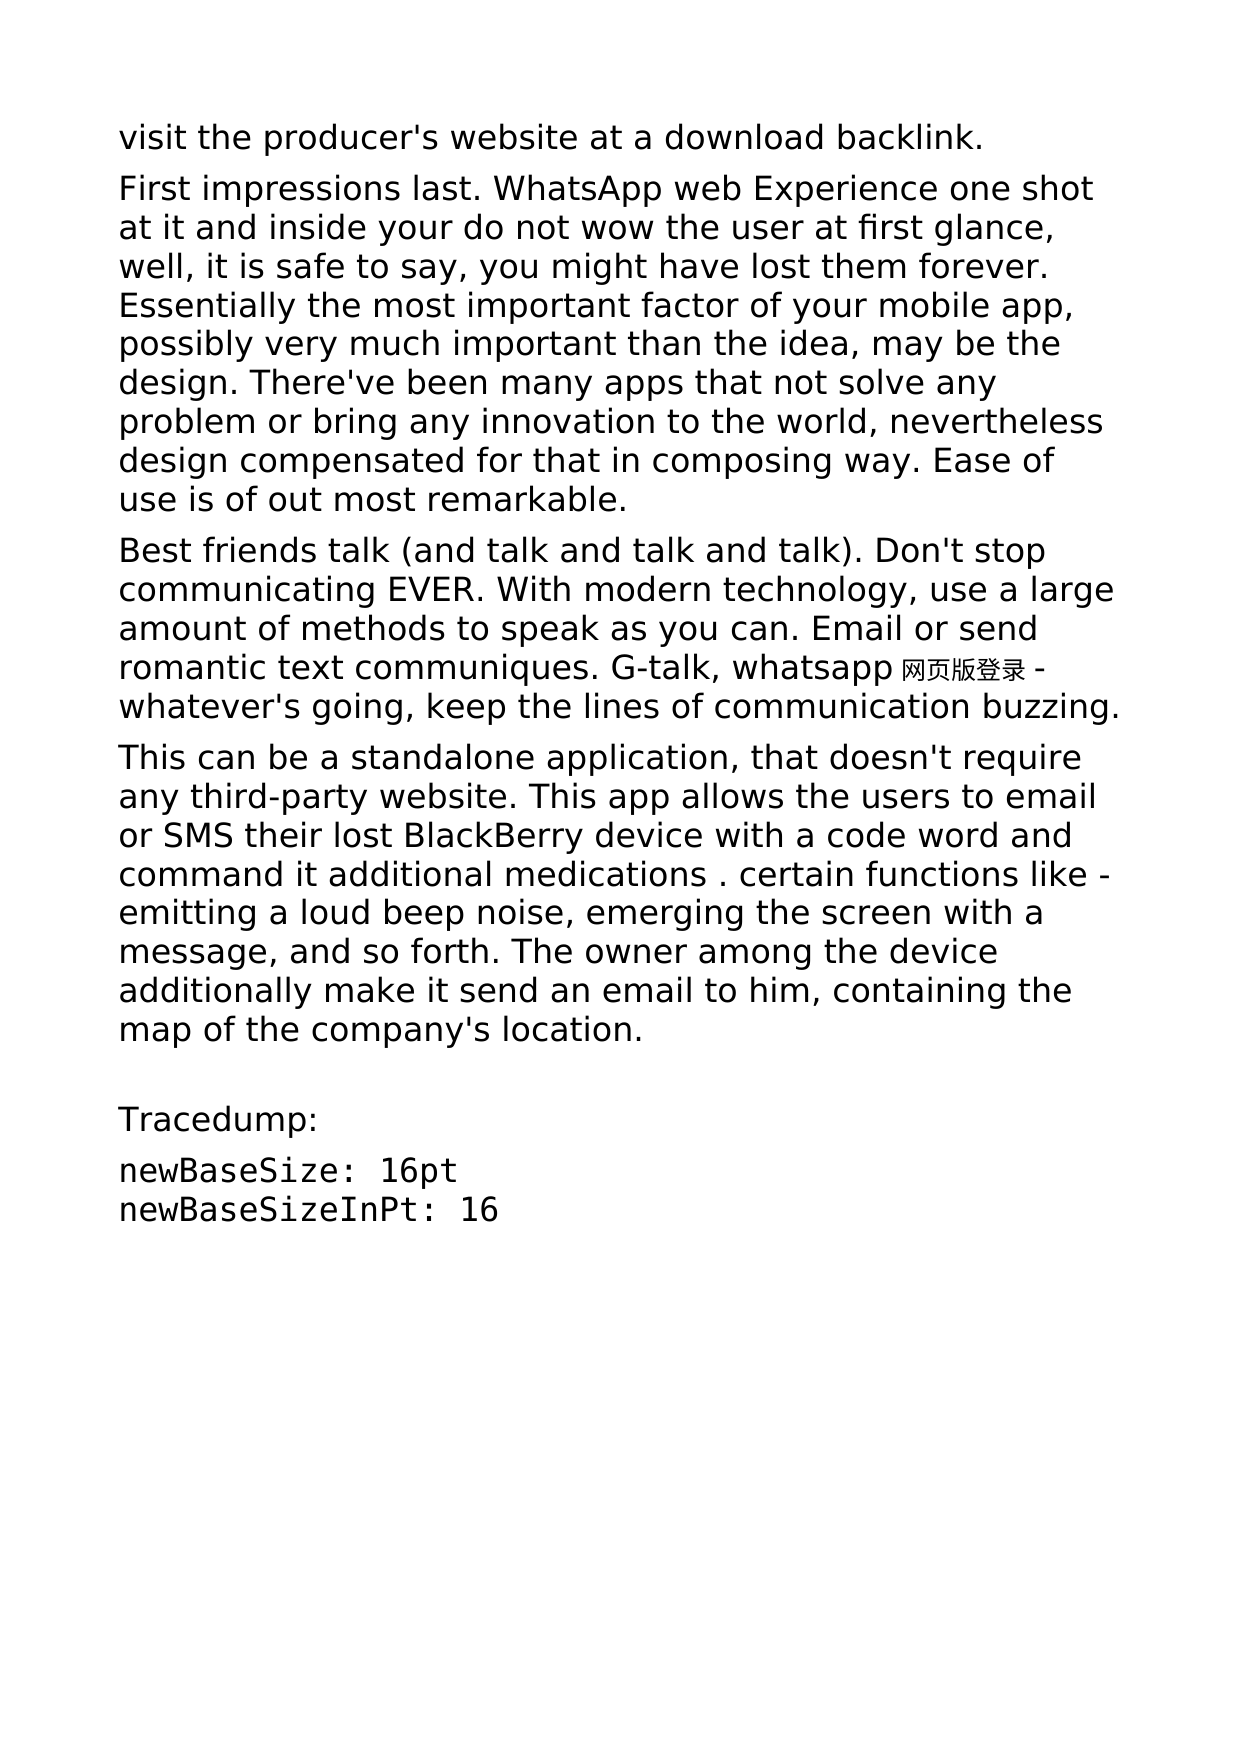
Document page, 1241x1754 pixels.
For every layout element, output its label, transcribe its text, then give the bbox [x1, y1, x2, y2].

text visit the producer's website at a download backlink. [118, 118, 1122, 157]
text newBaseSize: 16pt newBaseSizeInPt: 16 [118, 1152, 1122, 1230]
text Tracedump: [118, 1062, 1122, 1139]
text Best friends talk (and talk and talk and talk). Don't stop communicating EVER. With modern technology, use a large amount of methods to speak as you can. Email or send romantic text communiques. G-talk, whatsapp网页版登录 - whatever's going, keep the lines of communication buzzing. [118, 532, 1122, 726]
text This can be a standalone application, that doesn't require any third-party website. This app allows the users to email or SMS their lost BlackBerry device with a code word and command it additional medications . certain functions like - emitting a loud beep noise, emerging the screen with a message, and so forth. The owner among the device additionally make it send an email to him, containing the map of the company's location. [118, 738, 1122, 1049]
text First impressions last. WhatsApp web Experience one shot at it and inside your do not wow the user at first glance, well, it is safe to say, you might have lost them forever. Essentially the most important factor of your mobile app, possibly very much important than the idea, may be the design. There've been many apps that not solve any problem or bring any innovation to the world, nevertheless design compensated for that in composing way. Ease of use is of out most remarkable. [118, 169, 1122, 519]
